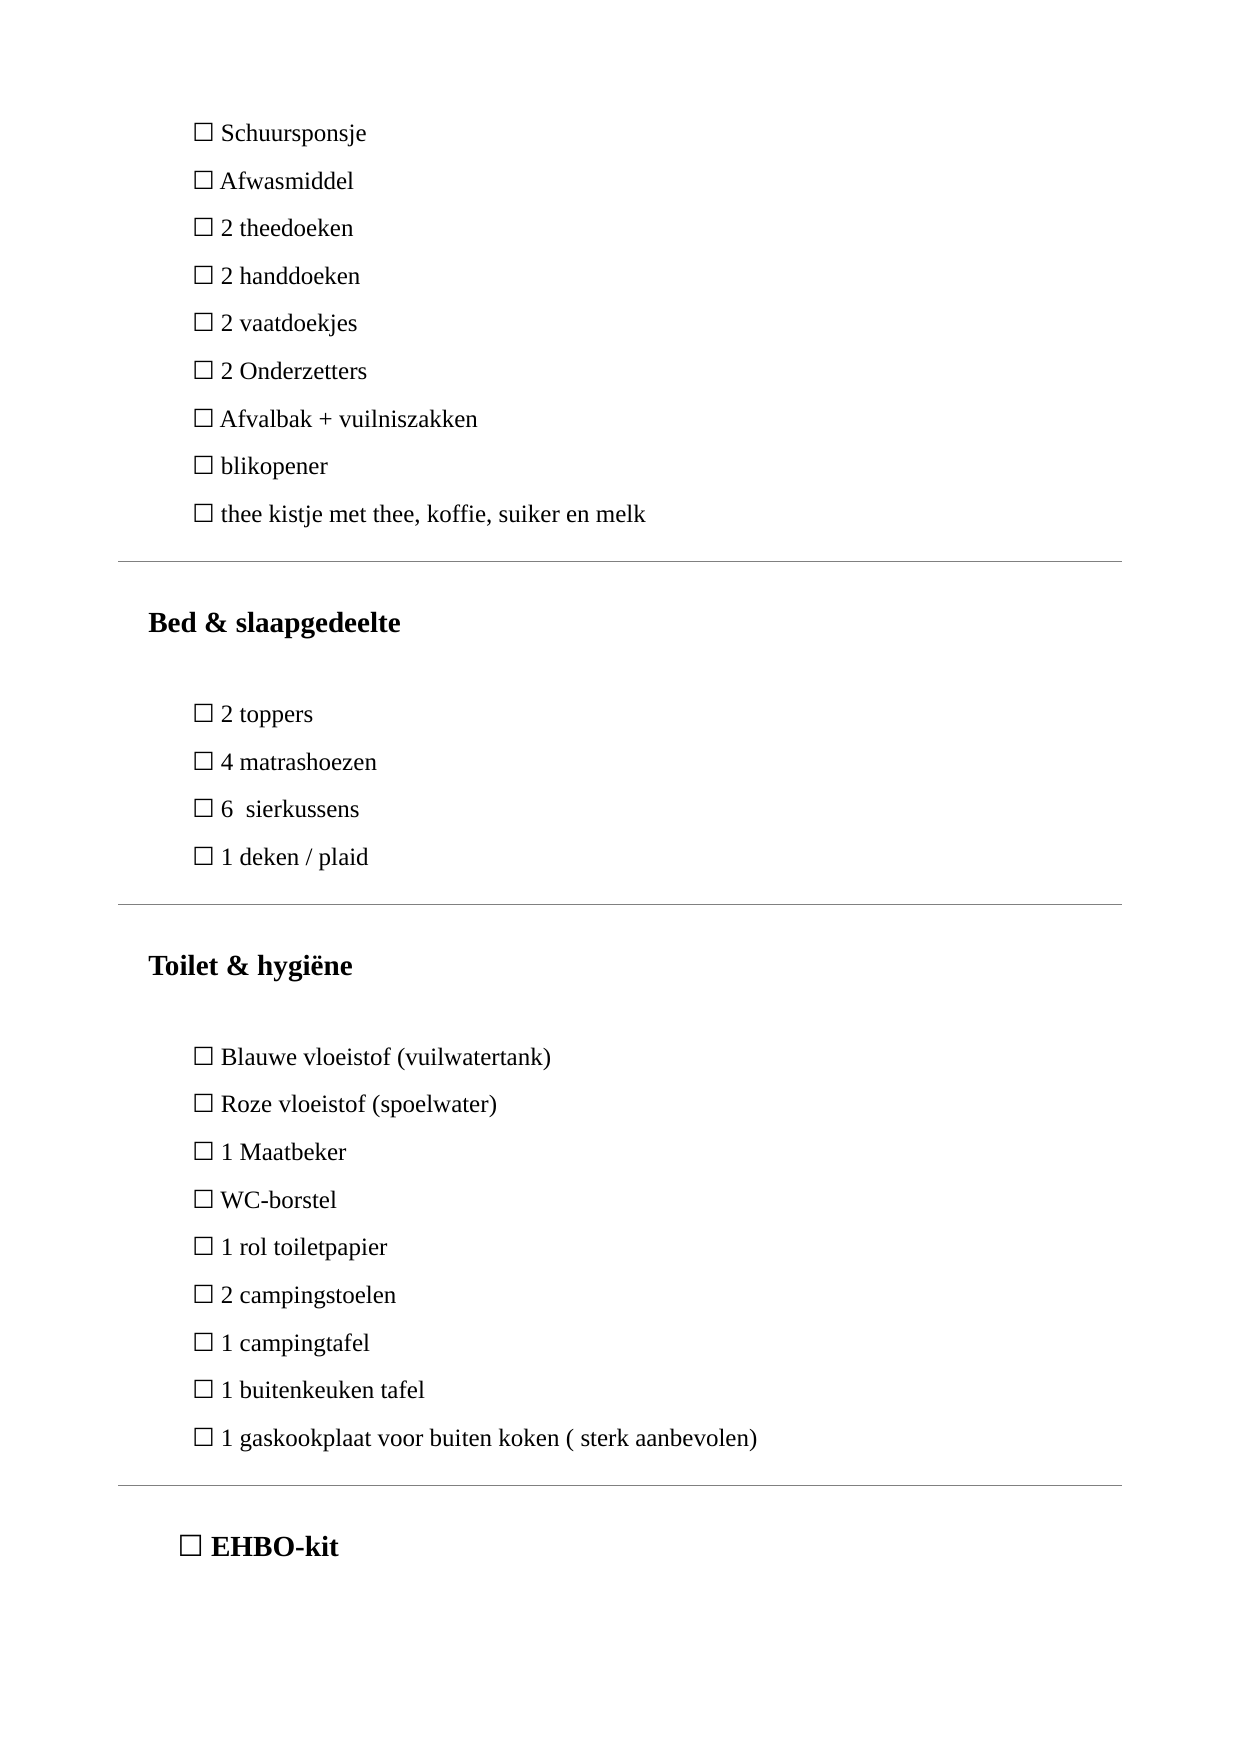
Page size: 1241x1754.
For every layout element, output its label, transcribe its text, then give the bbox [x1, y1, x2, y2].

list ☐ 1 Maatbeker [162, 1137, 1122, 1166]
list ☐ Schuursponsje [162, 118, 1122, 147]
list ☐ 6 sierkussens [162, 794, 1122, 823]
list ☐ 2 campingstoelen [162, 1280, 1122, 1309]
subtitle 🔹 ☐ EHBO-kit [118, 1529, 1122, 1563]
list ☐ Roze vloeistof (spoelwater) [162, 1089, 1122, 1118]
list ☐ 2 theedoeken [162, 213, 1122, 242]
subtitle 🔹 Toilet & hygiëne [118, 948, 1122, 982]
list ☐ Afwasmiddel [162, 166, 1122, 194]
list ☐ 1 rol toiletpapier [162, 1232, 1122, 1261]
list ☐ 2 Onderzetters [162, 356, 1122, 385]
list ☐ WC-borstel [162, 1185, 1122, 1213]
list ☐ Afvalbak + vuilniszakken [162, 404, 1122, 432]
list ☐ 1 buitenkeuken tafel [162, 1375, 1122, 1404]
list ☐ 1 deken / plaid [162, 842, 1122, 871]
list ☐ 1 gaskookplaat voor buiten koken ( sterk aanbevolen) [162, 1423, 1122, 1452]
list ☐ 1 campingtafel [162, 1328, 1122, 1356]
list ☐ blikopener [162, 451, 1122, 480]
subtitle 🔹 Bed & slaapgedeelte [118, 605, 1122, 639]
list ☐ 2 vaatdoekjes [162, 308, 1122, 337]
list ☐ 2 toppers [162, 699, 1122, 728]
list ☐ thee kistje met thee, koffie, suiker en melk [162, 499, 1122, 528]
list ☐ Blauwe vloeistof (vuilwatertank) [162, 1042, 1122, 1071]
list ☐ 2 handdoeken [162, 261, 1122, 290]
list ☐ 4 matrashoezen [162, 747, 1122, 775]
